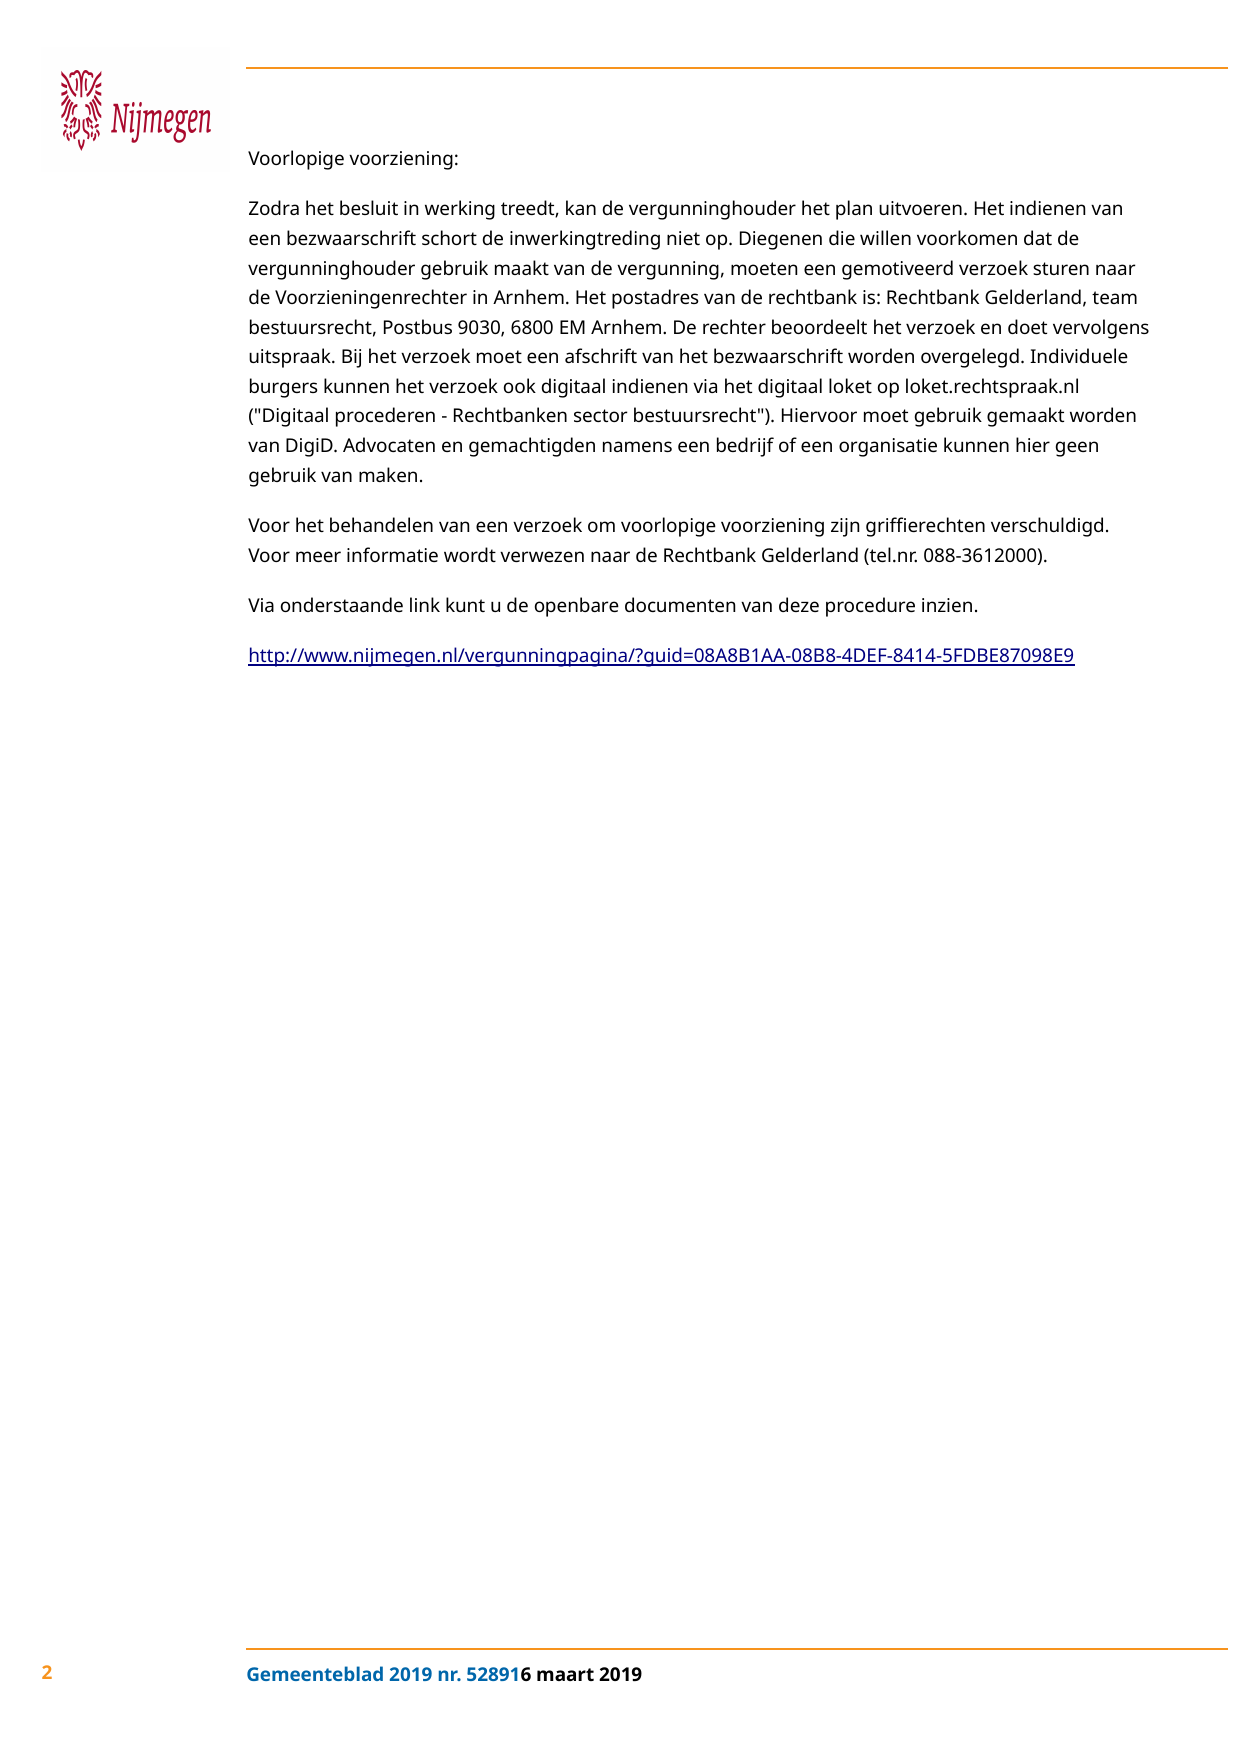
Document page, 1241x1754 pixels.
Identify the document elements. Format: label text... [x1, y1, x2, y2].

text Via onderstaande link kunt u de openbare documenten van deze procedure inzien. [248, 592, 1152, 618]
text Zodra het besluit in werking treedt, kan de vergunninghouder het plan uitvoeren. Het indienen van een bezwaarschrift schort de inwerkingtreding niet op. Diegenen die willen voorkomen dat de vergunninghouder gebruik maakt van de vergunning, moeten een gemotiveerd verzoek sturen naar de Voorzieningenrechter in Arnhem. Het postadres van de rechtbank is: Rechtbank Gelderland, team bestuursrecht, Postbus 9030, 6800 EM Arnhem. De rechter beoordeelt het verzoek en doet vervolgens uitspraak. Bij het verzoek moet een afschrift van het bezwaarschrift worden overgelegd. Individuele burgers kunnen het verzoek ook digitaal indienen via het digitaal loket op loket.rechtspraak.nl ("Digitaal procederen - Rechtbanken sector bestuursrecht"). Hiervoor moet gebruik gemaakt worden van DigiD. Advocaten en gemachtigden namens een bedrijf of een organisatie kunnen hier geen gebruik van maken. [248, 196, 1152, 488]
picture [41, 47, 231, 172]
text Voor het behandelen van een verzoek om voorlopige voorziening zijn griffierechten verschuldigd. Voor meer informatie wordt verwezen naar de Rechtbank Gelderland (tel.nr. 088-3612000). [248, 512, 1152, 568]
text Voorlopige voorziening: [248, 145, 1152, 171]
text http://www.nijmegen.nl/vergunningpagina/?guid=08A8B1AA-08B8-4DEF-8414-5FDBE87098E9 [248, 643, 1152, 668]
